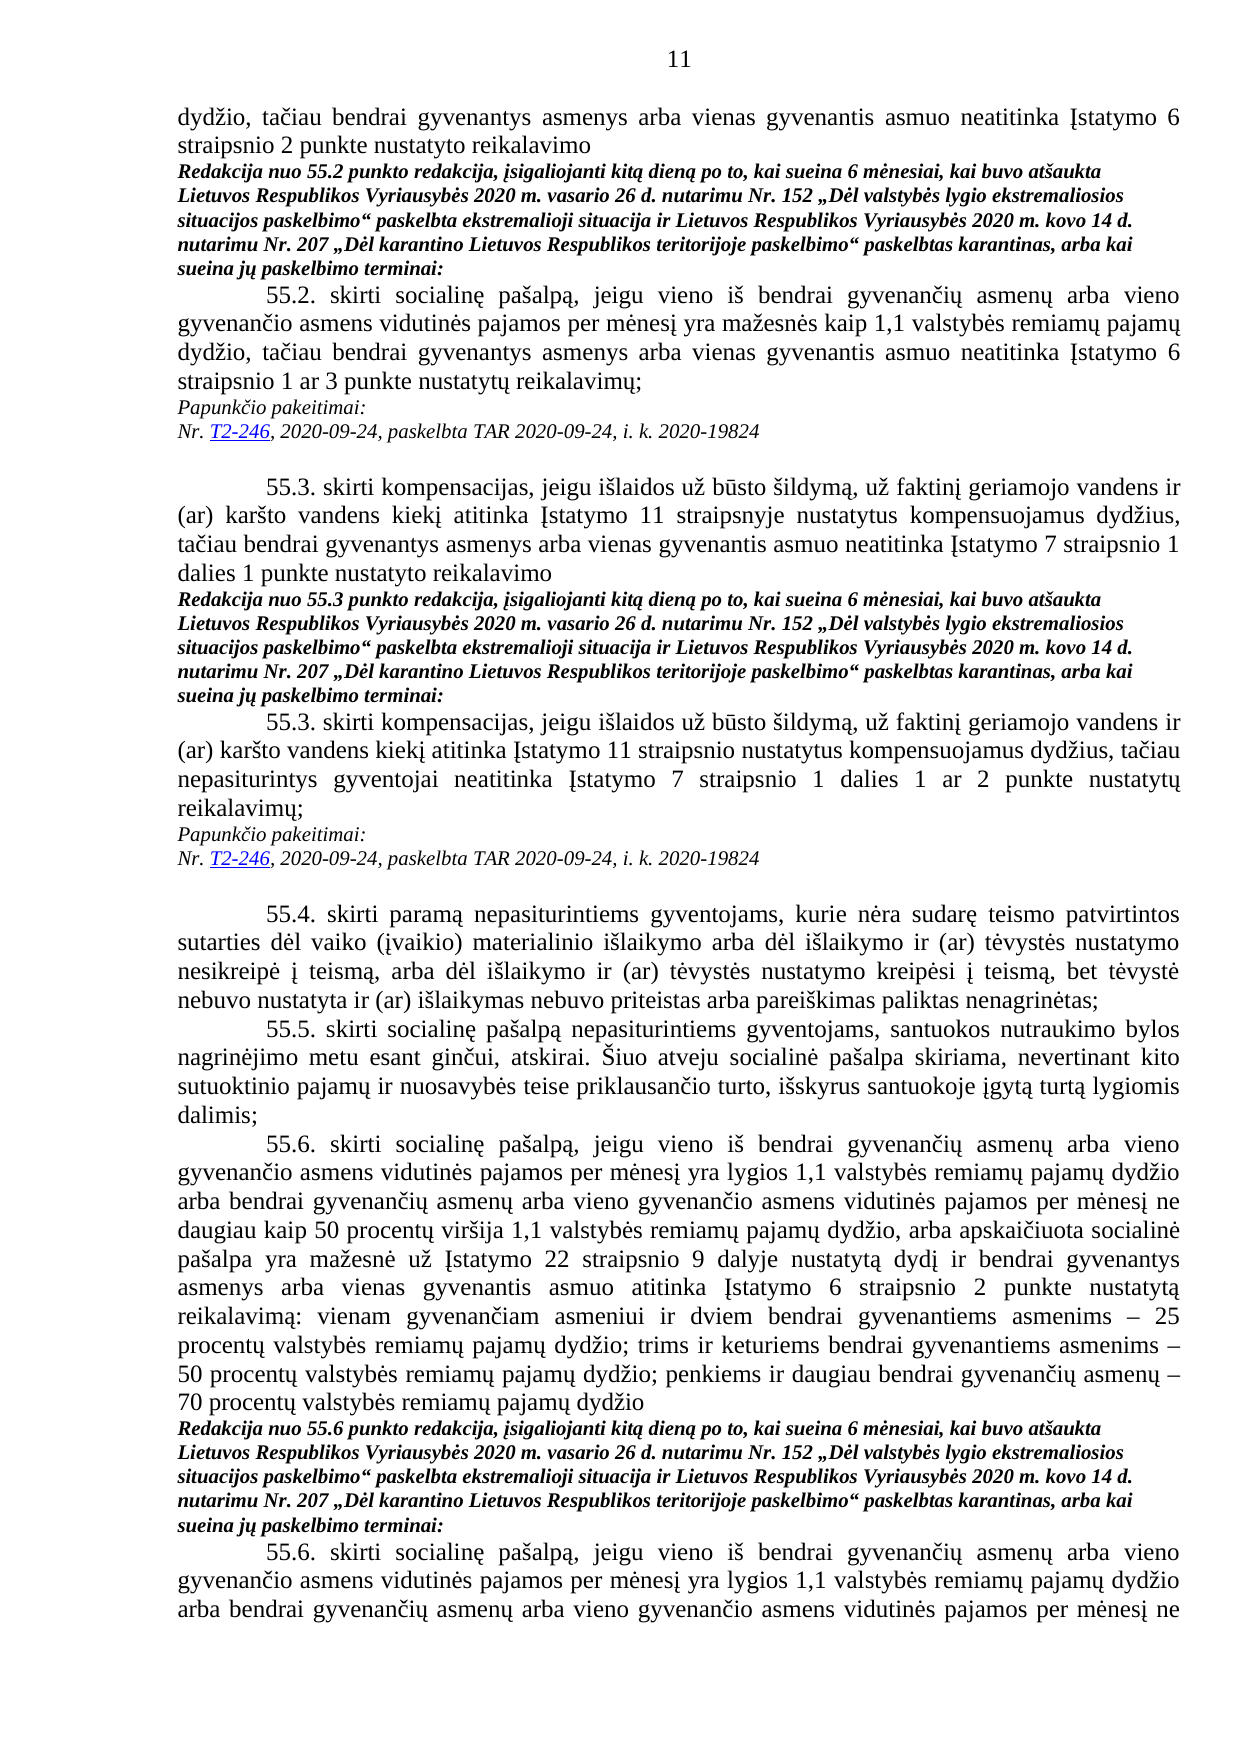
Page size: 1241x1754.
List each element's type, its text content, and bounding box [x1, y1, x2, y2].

text 55.3. skirti kompensacijas, jeigu išlaidos už būsto šildymą, už faktinį geriamojo vandens ir (ar) karšto vandens kiekį atitinka Įstatymo 11 straipsnio nustatytus kompensuojamus dydžius, tačiau nepasiturintys gyventojai neatitinka Įstatymo 7 straipsnio 1 dalies 1 ar 2 punkte nustatytų reikalavimų; [177, 707, 1181, 822]
text 55.6. skirti socialinę pašalpą, jeigu vieno iš bendrai gyvenančių asmenų arba vieno gyvenančio asmens vidutinės pajamos per mėnesį yra lygios 1,1 valstybės remiamų pajamų dydžio arba bendrai gyvenančių asmenų arba vieno gyvenančio asmens vidutinės pajamos per mėnesį ne [177, 1537, 1181, 1623]
text 55.2. skirti socialinę pašalpą, jeigu vieno iš bendrai gyvenančių asmenų arba vieno gyvenančio asmens vidutinės pajamos per mėnesį yra mažesnės kaip 1,1 valstybės remiamų pajamų dydžio, tačiau bendrai gyvenantys asmenys arba vienas gyvenantis asmuo neatitinka Įstatymo 6 straipsnio 1 ar 3 punkte nustatytų reikalavimų; [177, 280, 1181, 395]
text 55.5. skirti socialinę pašalpą nepasiturintiems gyventojams, santuokos nutraukimo bylos nagrinėjimo metu esant ginčui, atskirai. Šiuo atveju socialinė pašalpa skiriama, nevertinant kito sutuoktinio pajamų ir nuosavybės teise priklausančio turto, išskyrus santuokoje įgytą turtą lygiomis dalimis; [177, 1014, 1181, 1129]
text dydžio, tačiau bendrai gyvenantys asmenys arba vienas gyvenantis asmuo neatitinka Įstatymo 6 straipsnio 2 punkte nustatyto reikalavimo [177, 102, 1181, 159]
text Papunkčio pakeitimai: [177, 822, 1181, 846]
text 55.6. skirti socialinę pašalpą, jeigu vieno iš bendrai gyvenančių asmenų arba vieno gyvenančio asmens vidutinės pajamos per mėnesį yra lygios 1,1 valstybės remiamų pajamų dydžio arba bendrai gyvenančių asmenų arba vieno gyvenančio asmens vidutinės pajamos per mėnesį ne daugiau kaip 50 procentų viršija 1,1 valstybės remiamų pajamų dydžio, arba apskaičiuota socialinė pašalpa yra mažesnė už Įstatymo 22 straipsnio 9 dalyje nustatytą dydį ir bendrai gyvenantys asmenys arba vienas gyvenantis asmuo atitinka Įstatymo 6 straipsnio 2 punkte nustatytą reikalavimą: vienam gyvenančiam asmeniui ir dviem bendrai gyvenantiems asmenims – 25 procentų valstybės remiamų pajamų dydžio; trims ir keturiems bendrai gyvenantiems asmenims – 50 procentų valstybės remiamų pajamų dydžio; penkiems ir daugiau bendrai gyvenančių asmenų – 70 procentų valstybės remiamų pajamų dydžio [177, 1129, 1181, 1416]
text Nr. T2-246, 2020-09-24, paskelbta TAR 2020-09-24, i. k. 2020-19824 [177, 419, 1181, 443]
text 55.4. skirti paramą nepasiturintiems gyventojams, kurie nėra sudarę teismo patvirtintos sutarties dėl vaiko (įvaikio) materialinio išlaikymo arba dėl išlaikymo ir (ar) tėvystės nustatymo nesikreipė į teismą, arba dėl išlaikymo ir (ar) tėvystės nustatymo kreipėsi į teismą, bet tėvystė nebuvo nustatyta ir (ar) išlaikymas nebuvo priteistas arba pareiškimas paliktas nenagrinėtas; [177, 899, 1181, 1014]
text Redakcija nuo 55.2 punkto redakcija, įsigaliojanti kitą dieną po to, kai sueina 6 mėnesiai, kai buvo atšaukta Lietuvos Respublikos Vyriausybės 2020 m. vasario 26 d. nutarimu Nr. 152 „Dėl valstybės lygio ekstremaliosios situacijos paskelbimo“ paskelbta ekstremalioji situacija ir Lietuvos Respublikos Vyriausybės 2020 m. kovo 14 d. nutarimu Nr. 207 „Dėl karantino Lietuvos Respublikos teritorijoje paskelbimo“ paskelbtas karantinas, arba kai sueina jų paskelbimo terminai: [177, 159, 1181, 280]
text Redakcija nuo 55.6 punkto redakcija, įsigaliojanti kitą dieną po to, kai sueina 6 mėnesiai, kai buvo atšaukta Lietuvos Respublikos Vyriausybės 2020 m. vasario 26 d. nutarimu Nr. 152 „Dėl valstybės lygio ekstremaliosios situacijos paskelbimo“ paskelbta ekstremalioji situacija ir Lietuvos Respublikos Vyriausybės 2020 m. kovo 14 d. nutarimu Nr. 207 „Dėl karantino Lietuvos Respublikos teritorijoje paskelbimo“ paskelbtas karantinas, arba kai sueina jų paskelbimo terminai: [177, 1416, 1181, 1537]
text Redakcija nuo 55.3 punkto redakcija, įsigaliojanti kitą dieną po to, kai sueina 6 mėnesiai, kai buvo atšaukta Lietuvos Respublikos Vyriausybės 2020 m. vasario 26 d. nutarimu Nr. 152 „Dėl valstybės lygio ekstremaliosios situacijos paskelbimo“ paskelbta ekstremalioji situacija ir Lietuvos Respublikos Vyriausybės 2020 m. kovo 14 d. nutarimu Nr. 207 „Dėl karantino Lietuvos Respublikos teritorijoje paskelbimo“ paskelbtas karantinas, arba kai sueina jų paskelbimo terminai: [177, 587, 1181, 707]
text Papunkčio pakeitimai: [177, 395, 1181, 419]
text Nr. T2-246, 2020-09-24, paskelbta TAR 2020-09-24, i. k. 2020-19824 [177, 846, 1181, 870]
text 55.3. skirti kompensacijas, jeigu išlaidos už būsto šildymą, už faktinį geriamojo vandens ir (ar) karšto vandens kiekį atitinka Įstatymo 11 straipsnyje nustatytus kompensuojamus dydžius, tačiau bendrai gyvenantys asmenys arba vienas gyvenantis asmuo neatitinka Įstatymo 7 straipsnio 1 dalies 1 punkte nustatyto reikalavimo [177, 472, 1181, 587]
